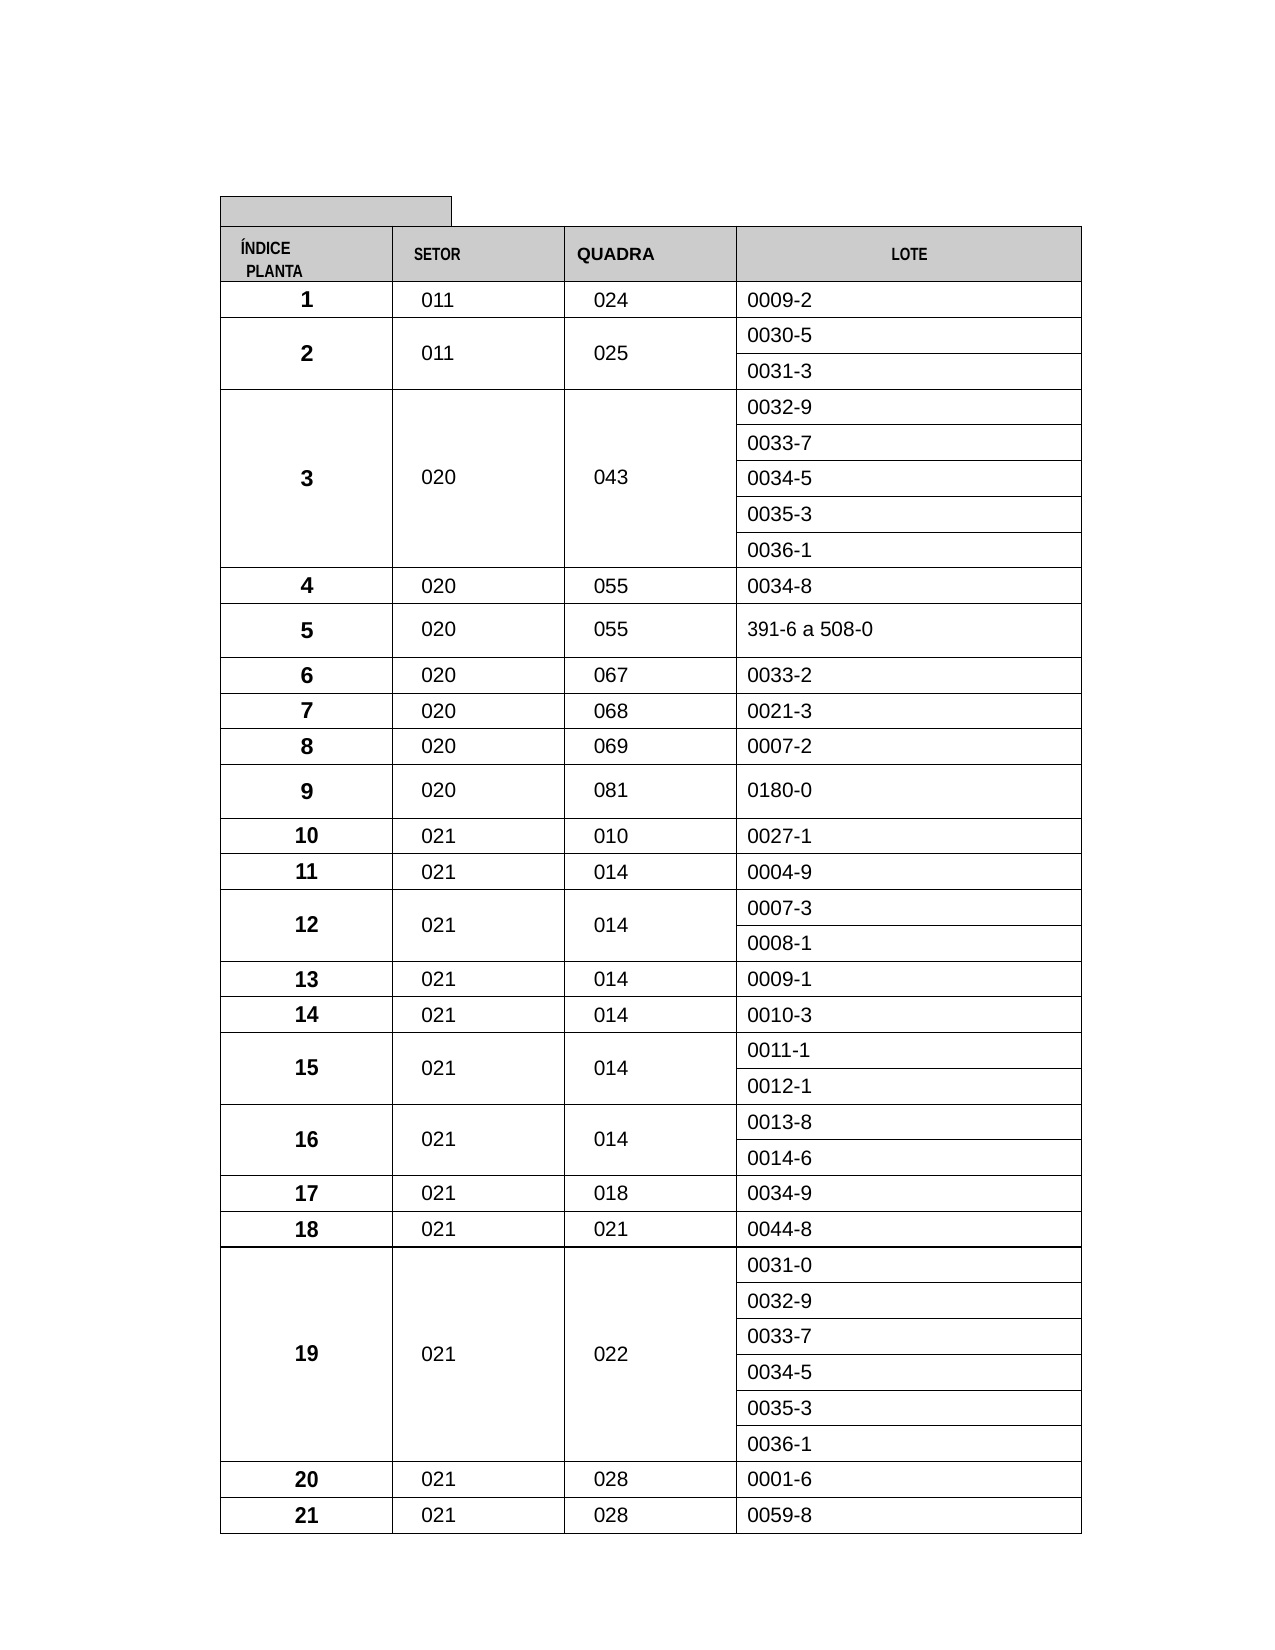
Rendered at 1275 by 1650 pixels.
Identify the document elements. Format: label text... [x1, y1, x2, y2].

table_cell 014 [565, 1105, 736, 1175]
table_cell 391-6 a 508-0 [737, 604, 1081, 657]
table_cell 11 [221, 854, 392, 889]
table_cell 0034-5 [737, 1355, 1081, 1389]
table_cell 1 [221, 282, 392, 317]
table_cell 17 [221, 1176, 392, 1211]
table_cell 021 [393, 1498, 564, 1532]
table_cell 0021-3 [737, 694, 1081, 728]
table_cell 8 [221, 729, 392, 764]
table_cell 0001-6 [737, 1462, 1081, 1497]
table_cell 025 [565, 318, 736, 388]
table_cell 0034-8 [737, 568, 1081, 603]
table_cell 0036-1 [737, 1426, 1081, 1461]
table_cell 021 [393, 997, 564, 1032]
table_cell 018 [565, 1176, 736, 1211]
table_cell 028 [565, 1462, 736, 1497]
table_cell 21 [221, 1498, 392, 1532]
table_cell 0011-1 [737, 1033, 1081, 1068]
table_cell 0007-2 [737, 729, 1081, 764]
table_cell 20 [221, 1462, 392, 1497]
table_cell 0027-1 [737, 819, 1081, 853]
table_cell 0013-8 [737, 1105, 1081, 1139]
table_cell 014 [565, 890, 736, 961]
table_cell 0010-3 [737, 997, 1081, 1032]
table_cell SETOR [393, 227, 564, 281]
table_cell 020 [393, 390, 564, 567]
table_cell 0180-0 [737, 765, 1081, 817]
table_cell 014 [565, 1033, 736, 1103]
table_cell 0014-6 [737, 1140, 1081, 1175]
table_cell 0059-8 [737, 1498, 1081, 1532]
table_cell 0044-8 [737, 1212, 1081, 1246]
table_cell 0009-2 [737, 282, 1081, 317]
table_cell 0035-3 [737, 497, 1081, 532]
table_cell QUADRA [565, 227, 736, 281]
table_cell 021 [393, 1105, 564, 1175]
table_cell 12 [221, 890, 392, 961]
table_cell 020 [393, 729, 564, 764]
table_cell 014 [565, 854, 736, 889]
table_cell 069 [565, 729, 736, 764]
table_cell LOTE [737, 227, 1081, 281]
table_cell 068 [565, 694, 736, 728]
table_cell 021 [393, 1176, 564, 1211]
table_cell 0034-9 [737, 1176, 1081, 1211]
table_cell 011 [393, 318, 564, 388]
table_cell 4 [221, 568, 392, 603]
table_cell PLANTA [240, 259, 372, 281]
table_cell 021 [393, 1462, 564, 1497]
table_cell 0036-1 [737, 533, 1081, 567]
table_cell 18 [221, 1212, 392, 1246]
table_cell 0004-9 [737, 854, 1081, 889]
table_cell 067 [565, 658, 736, 692]
table_cell 010 [565, 819, 736, 853]
table_cell 055 [565, 604, 736, 657]
table_cell 021 [393, 890, 564, 961]
table_cell 0030-5 [737, 318, 1081, 353]
table_cell 020 [393, 694, 564, 728]
table_cell 14 [221, 997, 392, 1032]
table_header ANEXO I [221, 197, 451, 226]
table_cell 6 [221, 658, 392, 692]
table_cell 020 [393, 765, 564, 817]
table_cell 021 [393, 819, 564, 853]
table_cell 0033-7 [737, 425, 1081, 460]
table_cell 16 [221, 1105, 392, 1175]
table_cell 055 [565, 568, 736, 603]
table_cell 0032-9 [737, 1283, 1081, 1318]
table_cell 5 [221, 604, 392, 657]
table_cell 13 [221, 962, 392, 996]
table_cell 014 [565, 997, 736, 1032]
table_cell 021 [565, 1212, 736, 1246]
table_cell 021 [393, 1033, 564, 1103]
table_cell 0008-1 [737, 926, 1081, 961]
table_cell 0033-7 [737, 1319, 1081, 1354]
table_cell 081 [565, 765, 736, 817]
table_cell 028 [565, 1498, 736, 1532]
table_cell 022 [565, 1248, 736, 1461]
table_cell 021 [393, 962, 564, 996]
table_cell [372, 259, 392, 281]
table_cell 7 [221, 694, 392, 728]
table_cell 0007-3 [737, 890, 1081, 925]
table_cell 10 [221, 819, 392, 853]
table_cell 020 [393, 658, 564, 692]
table_cell 3 [221, 390, 392, 567]
table_cell ÍNDICE [221, 227, 392, 259]
table_cell 0031-3 [737, 354, 1081, 388]
table_cell 19 [221, 1248, 392, 1461]
table_cell 043 [565, 390, 736, 567]
table_cell 9 [221, 765, 392, 817]
table_cell 020 [393, 604, 564, 657]
table_cell 0035-3 [737, 1391, 1081, 1425]
table_cell 014 [565, 962, 736, 996]
table_cell 024 [565, 282, 736, 317]
table_cell 011 [393, 282, 564, 317]
table_cell 0009-1 [737, 962, 1081, 996]
table_cell 0033-2 [737, 658, 1081, 692]
table_cell 021 [393, 854, 564, 889]
table_cell [221, 259, 240, 281]
table_cell 021 [393, 1248, 564, 1461]
table_cell 0034-5 [737, 461, 1081, 496]
table_cell 021 [393, 1212, 564, 1246]
table_cell 020 [393, 568, 564, 603]
table_cell 2 [221, 318, 392, 388]
table_cell 0012-1 [737, 1069, 1081, 1103]
table_cell 0032-9 [737, 390, 1081, 424]
table_cell 15 [221, 1033, 392, 1103]
table_cell 0031-0 [737, 1248, 1081, 1282]
